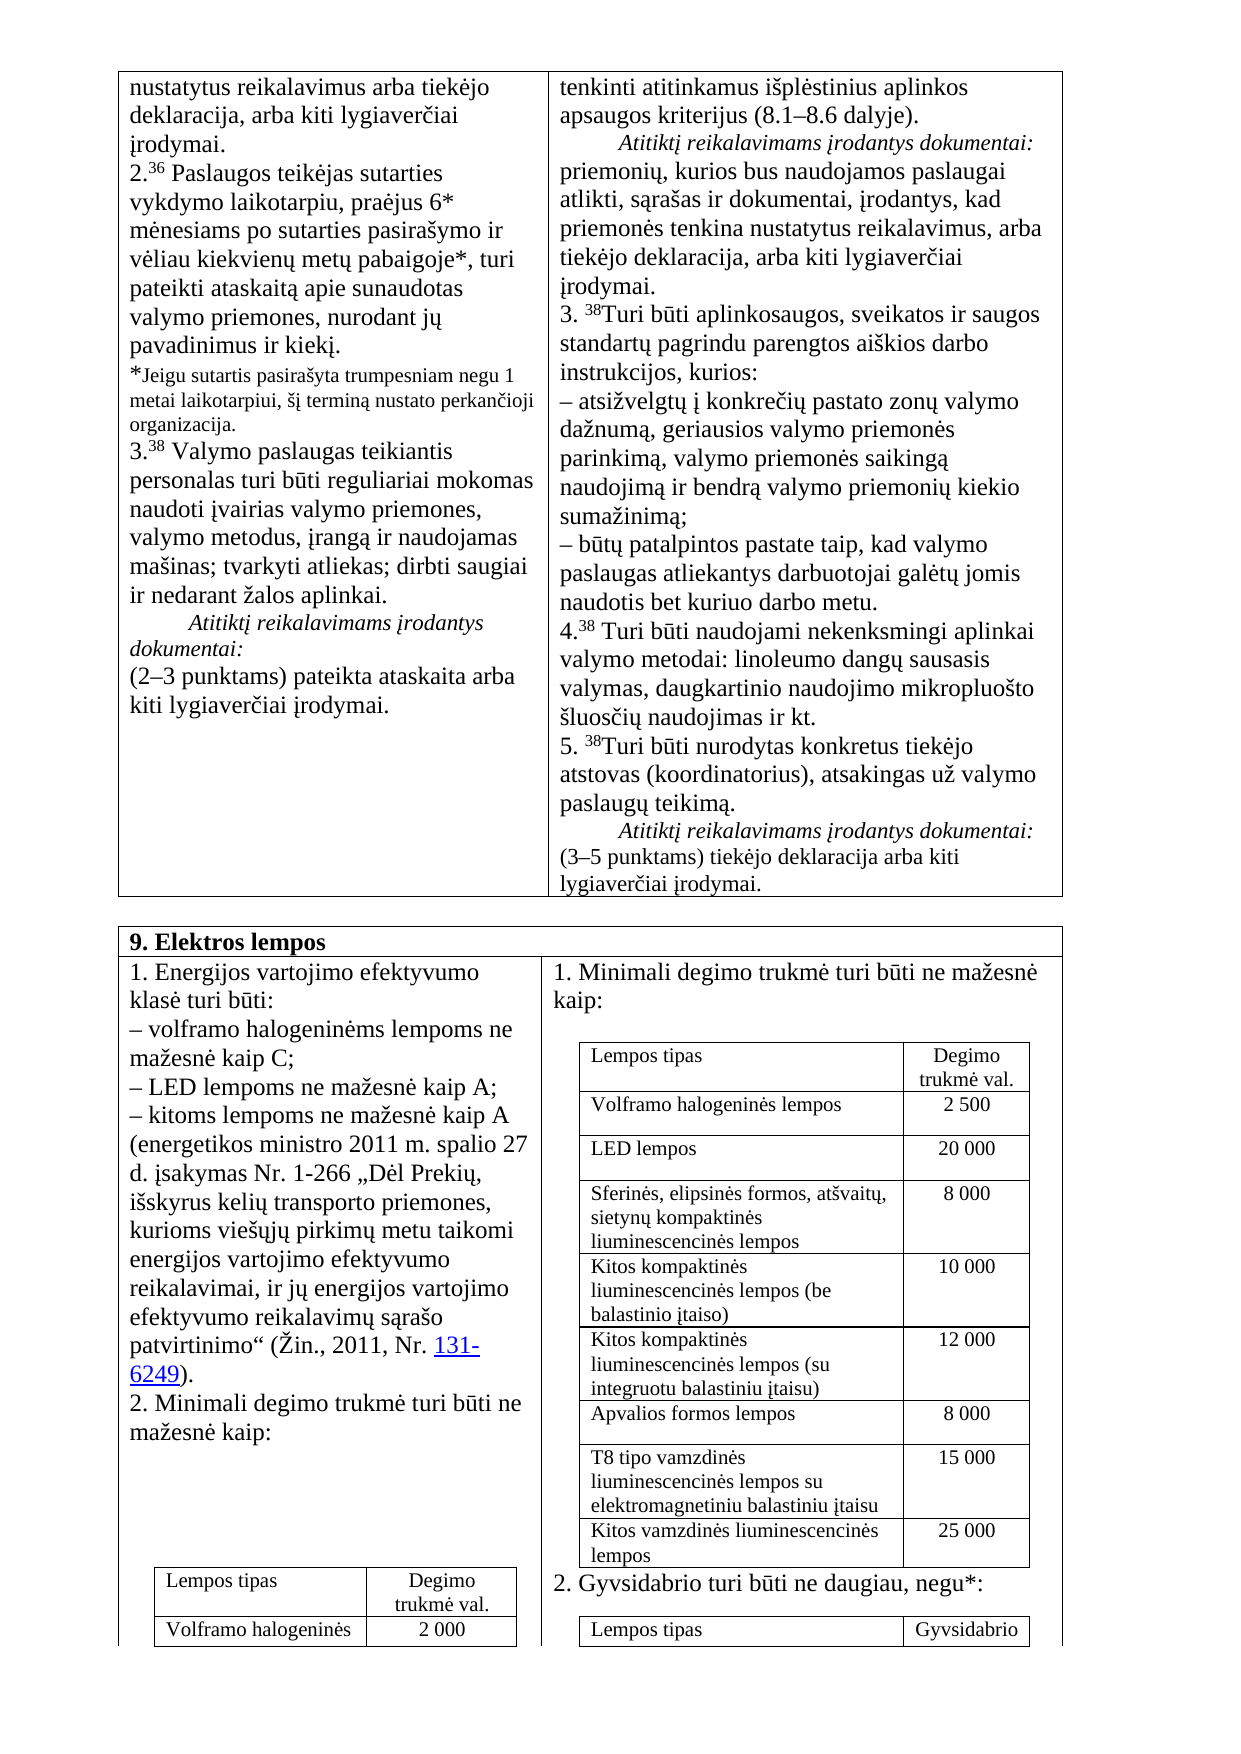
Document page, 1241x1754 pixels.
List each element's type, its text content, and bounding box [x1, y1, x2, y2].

table_cell 2. Gyvsidabrio turi būti ne daugiau, negu*: [542, 1567, 1062, 1616]
table_header 9. Elektros lempos [119, 927, 1062, 956]
table_cell 2 500 [904, 1092, 1029, 1135]
table_cell [542, 1042, 579, 1567]
table_cell Kitos kompaktinės liuminescencinės lempos (su integruotu balastiniu įtaisu) [580, 1328, 903, 1399]
table_cell [119, 1616, 154, 1646]
table_cell Degimo trukmė val. [904, 1043, 1029, 1091]
table_cell 12 000 [904, 1328, 1029, 1399]
table_cell Kitos kompaktinės liuminescencinės lempos (be balastinio įtaiso) [580, 1254, 903, 1326]
table_cell tenkinti atitinkamus išplėstinius aplinkos apsaugos kriterijus (8.1–8.6 dalyje). Atitiktį reikalavimams įrodantys dokumentai: priemonių, kurios bus naudojamos paslaugai atlikti, sąrašas ir dokumentai, įrodantys, kad priemonės tenkina nustatytus reikalavimus, arba tiekėjo deklaracija, arba kiti lygiaverčiai įrodymai. 3. 38Turi būti aplinkosaugos, sveikatos ir saugos standartų pagrindu parengtos aiškios darbo instrukcijos, kurios: – atsižvelgtų į konkrečių pastato zonų valymo dažnumą, geriausios valymo priemonės parinkimą, valymo priemonės saikingą naudojimą ir bendrą valymo priemonių kiekio sumažinimą; – būtų patalpintos pastate taip, kad valymo paslaugas atliekantys darbuotojai galėtų jomis naudotis bet kuriuo darbo metu. 4.38 Turi būti naudojami nekenksmingi aplinkai valymo metodai: linoleumo dangų sausasis valymas, daugkartinio naudojimo mikropluošto šluosčių naudojimas ir kt. 5. 38Turi būti nurodytas konkretus tiekėjo atstovas (koordinatorius), atsakingas už valymo paslaugų teikimą. Atitiktį reikalavimams įrodantys dokumentai: (3–5 punktams) tiekėjo deklaracija arba kiti lygiaverčiai įrodymai. [549, 72, 1062, 896]
table_cell Gyvsidabrio [904, 1617, 1029, 1646]
table_cell 1. Energijos vartojimo efektyvumo klasė turi būti: – volframo halogeninėms lempoms ne mažesnė kaip C; – LED lempoms ne mažesnė kaip A; – kitoms lempoms ne mažesnė kaip A (energetikos ministro 2011 m. spalio 27 d. įsakymas Nr. 1-266 „Dėl Prekių, išskyrus kelių transporto priemones, kurioms viešųjų pirkimų metu taikomi energijos vartojimo efektyvumo reikalavimai, ir jų energijos vartojimo efektyvumo reikalavimų sąrašo patvirtinimo“ (Žin., 2011, Nr. 131-6249). 2. Minimali degimo trukmė turi būti ne mažesnė kaip: [119, 957, 541, 1567]
table_cell 2 000 [367, 1617, 516, 1646]
table_cell [517, 1567, 541, 1616]
table_cell 10 000 [904, 1254, 1029, 1326]
table_cell [517, 1616, 541, 1646]
table_cell Lempos tipas [580, 1043, 903, 1091]
table_cell [119, 1567, 154, 1616]
table_cell Degimo trukmė val. [367, 1568, 516, 1616]
table_cell Sferinės, elipsinės formos, atšvaitų, sietynų kompaktinės liuminescencinės lempos [580, 1181, 903, 1253]
table_cell Lempos tipas [580, 1617, 903, 1646]
table_cell nustatytus reikalavimus arba tiekėjo deklaracija, arba kiti lygiaverčiai įrodymai. 2.36 Paslaugos teikėjas sutarties vykdymo laikotarpiu, praėjus 6* mėnesiams po sutarties pasirašymo ir vėliau kiekvienų metų pabaigoje*, turi pateikti ataskaitą apie sunaudotas valymo priemones, nurodant jų pavadinimus ir kiekį. *Jeigu sutartis pasirašyta trumpesniam negu 1 metai laikotarpiui, šį terminą nustato perkančioji organizacija. 3.38 Valymo paslaugas teikiantis personalas turi būti reguliariai mokomas naudoti įvairias valymo priemones, valymo metodus, įrangą ir naudojamas mašinas; tvarkyti atliekas; dirbti saugiai ir nedarant žalos aplinkai. Atitiktį reikalavimams įrodantys dokumentai: (2–3 punktams) pateikta ataskaita arba kiti lygiaverčiai įrodymai. [119, 72, 548, 896]
table_cell [542, 1616, 579, 1646]
table_cell Kitos vamzdinės liuminescencinės lempos [580, 1519, 903, 1567]
table_cell 20 000 [904, 1136, 1029, 1180]
table_cell Lempos tipas [155, 1568, 366, 1616]
table_cell 1. Minimali degimo trukmė turi būti ne mažesnė kaip: [542, 957, 1062, 1042]
table_cell [1030, 1616, 1062, 1646]
table_cell [1030, 1042, 1062, 1567]
table_cell LED lempos [580, 1136, 903, 1180]
table_cell 8 000 [904, 1181, 1029, 1253]
table_cell Volframo halogeninės lempos [580, 1092, 903, 1135]
table_cell Volframo halogeninės [155, 1617, 366, 1646]
table_cell 8 000 [904, 1401, 1029, 1444]
table_cell T8 tipo vamzdinės liuminescencinės lempos su elektromagnetiniu balastiniu įtaisu [580, 1445, 903, 1517]
table_cell 15 000 [904, 1445, 1029, 1517]
table_cell Apvalios formos lempos [580, 1401, 903, 1444]
table_cell 25 000 [904, 1519, 1029, 1567]
